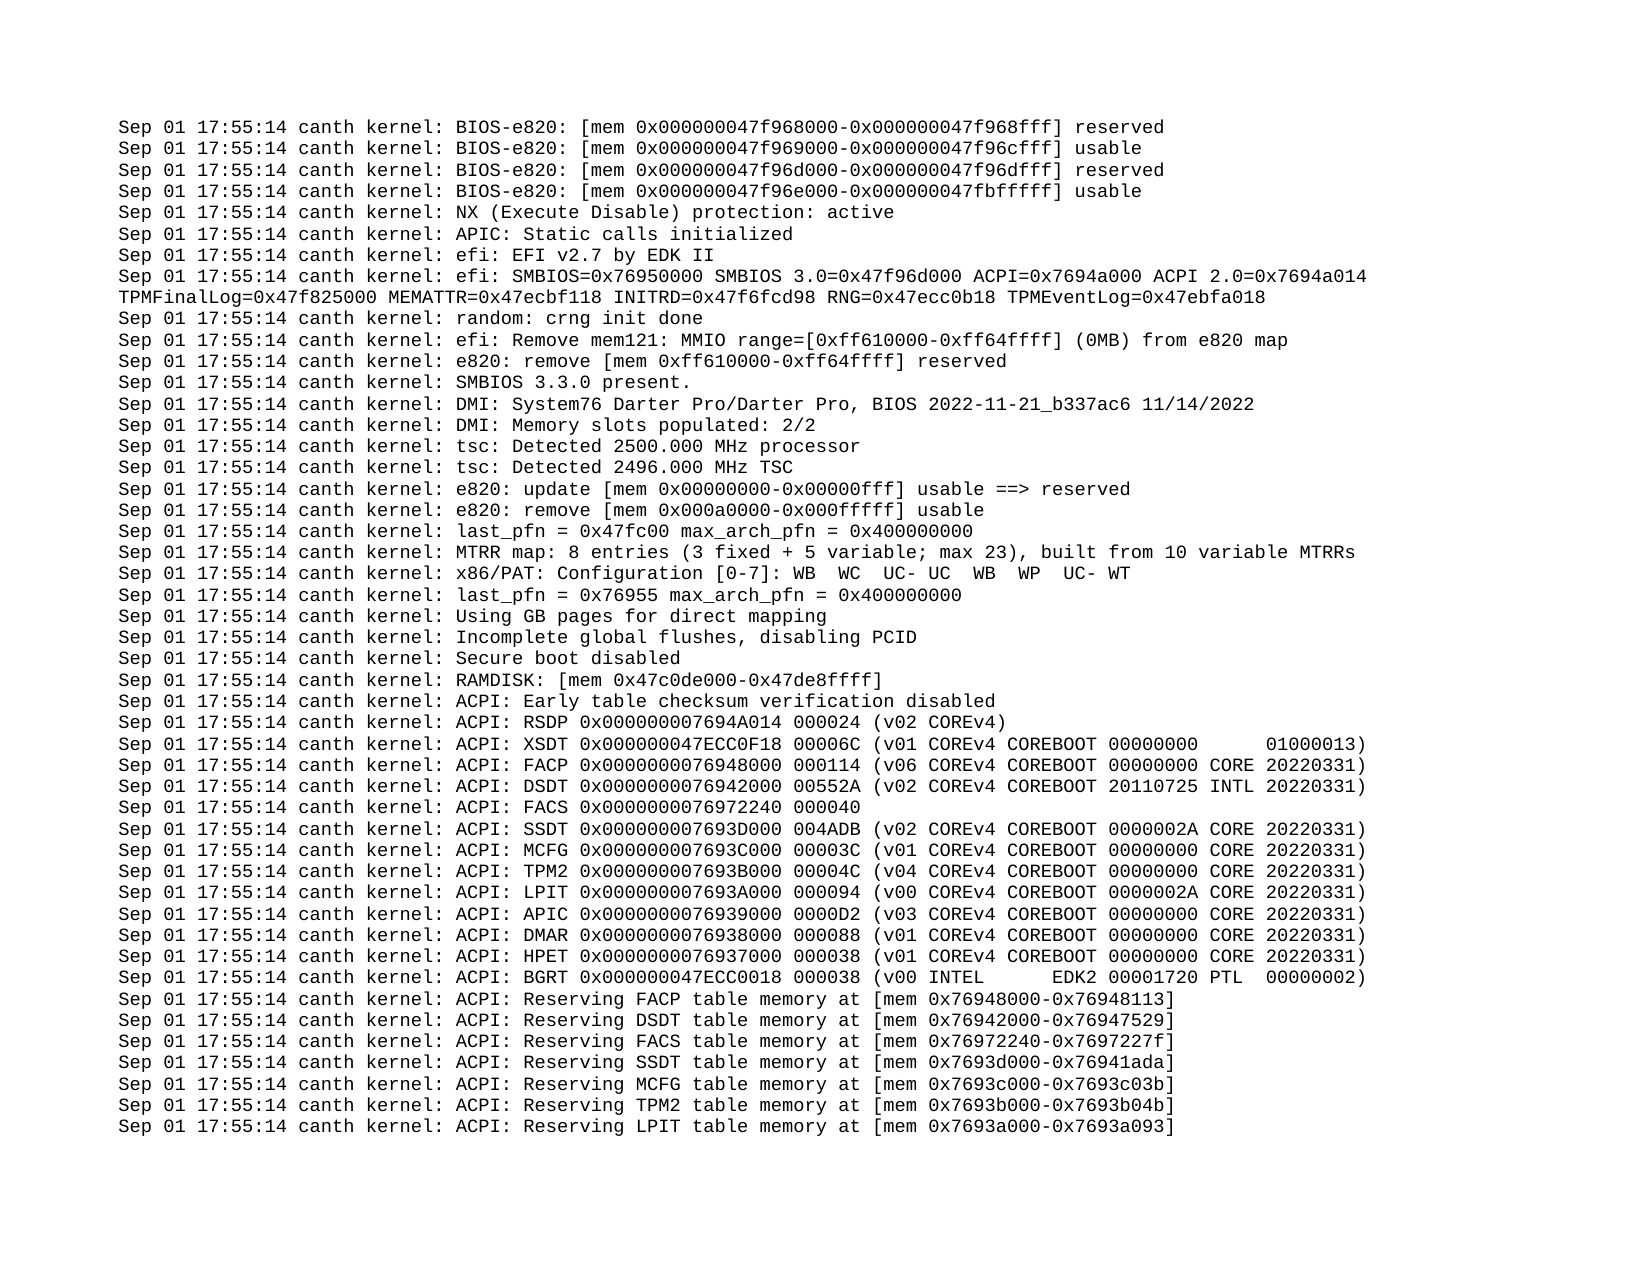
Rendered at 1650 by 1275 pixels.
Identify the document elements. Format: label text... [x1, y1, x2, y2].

text Sep 01 17:55:14 canth kernel: SMBIOS 3.3.0 present. [118, 373, 1532, 394]
text Sep 01 17:55:14 canth kernel: ACPI: BGRT 0x000000047ECC0018 000038 (v00 INTEL EDK2 00001720 PTL 00000002) [118, 968, 1532, 989]
text Sep 01 17:55:14 canth kernel: ACPI: DMAR 0x0000000076938000 000088 (v01 COREv4 COREBOOT 00000000 CORE 20220331) [118, 926, 1532, 947]
text Sep 01 17:55:14 canth kernel: ACPI: Reserving MCFG table memory at [mem 0x7693c000-0x7693c03b] [118, 1074, 1532, 1096]
text Sep 01 17:55:14 canth kernel: e820: remove [mem 0xff610000-0xff64ffff] reserved [118, 352, 1532, 373]
text Sep 01 17:55:14 canth kernel: tsc: Detected 2500.000 MHz processor [118, 437, 1532, 458]
text Sep 01 17:55:14 canth kernel: RAMDISK: [mem 0x47c0de000-0x47de8ffff] [118, 671, 1532, 692]
text Sep 01 17:55:14 canth kernel: ACPI: Reserving SSDT table memory at [mem 0x7693d000-0x76941ada] [118, 1053, 1532, 1074]
text Sep 01 17:55:14 canth kernel: ACPI: FACS 0x0000000076972240 000040 [118, 798, 1532, 819]
text Sep 01 17:55:14 canth kernel: Secure boot disabled [118, 649, 1532, 671]
text Sep 01 17:55:14 canth kernel: ACPI: Early table checksum verification disabled [118, 692, 1532, 713]
text Sep 01 17:55:14 canth kernel: ACPI: RSDP 0x000000007694A014 000024 (v02 COREv4) [118, 713, 1532, 734]
text Sep 01 17:55:14 canth kernel: ACPI: Reserving DSDT table memory at [mem 0x76942000-0x76947529] [118, 1011, 1532, 1032]
text Sep 01 17:55:14 canth kernel: x86/PAT: Configuration [0-7]: WB WC UC- UC WB WP UC- WT [118, 564, 1532, 586]
text Sep 01 17:55:14 canth kernel: e820: remove [mem 0x000a0000-0x000fffff] usable [118, 501, 1532, 522]
text Sep 01 17:55:14 canth kernel: random: crng init done [118, 309, 1532, 331]
text Sep 01 17:55:14 canth kernel: efi: Remove mem121: MMIO range=[0xff610000-0xff64ffff] (0MB) from e820 map [118, 331, 1532, 352]
text Sep 01 17:55:14 canth kernel: BIOS-e820: [mem 0x000000047f96e000-0x000000047fbfffff] usable [118, 182, 1532, 203]
text Sep 01 17:55:14 canth kernel: efi: SMBIOS=0x76950000 SMBIOS 3.0=0x47f96d000 ACPI=0x7694a000 ACPI 2.0=0x7694a014 TPMFinalLog=0x47f825000 MEMATTR=0x47ecbf118 INITRD=0x47f6fcd98 RNG=0x47ecc0b18 TPMEventLog=0x47ebfa018 [118, 267, 1532, 309]
text Sep 01 17:55:14 canth kernel: last_pfn = 0x76955 max_arch_pfn = 0x400000000 [118, 586, 1532, 607]
text Sep 01 17:55:14 canth kernel: tsc: Detected 2496.000 MHz TSC [118, 458, 1532, 479]
text Sep 01 17:55:14 canth kernel: BIOS-e820: [mem 0x000000047f96d000-0x000000047f96dfff] reserved [118, 161, 1532, 182]
text Sep 01 17:55:14 canth kernel: ACPI: LPIT 0x000000007693A000 000094 (v00 COREv4 COREBOOT 0000002A CORE 20220331) [118, 883, 1532, 904]
text Sep 01 17:55:14 canth kernel: ACPI: HPET 0x0000000076937000 000038 (v01 COREv4 COREBOOT 00000000 CORE 20220331) [118, 947, 1532, 968]
text Sep 01 17:55:14 canth kernel: NX (Execute Disable) protection: active [118, 203, 1532, 224]
text Sep 01 17:55:14 canth kernel: ACPI: XSDT 0x000000047ECC0F18 00006C (v01 COREv4 COREBOOT 00000000 01000013) [118, 734, 1532, 756]
text Sep 01 17:55:14 canth kernel: ACPI: Reserving FACS table memory at [mem 0x76972240-0x7697227f] [118, 1032, 1532, 1053]
text Sep 01 17:55:14 canth kernel: efi: EFI v2.7 by EDK II [118, 246, 1532, 267]
text Sep 01 17:55:14 canth kernel: ACPI: FACP 0x0000000076948000 000114 (v06 COREv4 COREBOOT 00000000 CORE 20220331) [118, 756, 1532, 777]
text Sep 01 17:55:14 canth kernel: DMI: System76 Darter Pro/Darter Pro, BIOS 2022-11-21_b337ac6 11/14/2022 [118, 394, 1532, 416]
text Sep 01 17:55:14 canth kernel: BIOS-e820: [mem 0x000000047f968000-0x000000047f968fff] reserved [118, 118, 1532, 139]
text Sep 01 17:55:14 canth kernel: APIC: Static calls initialized [118, 224, 1532, 246]
text Sep 01 17:55:14 canth kernel: ACPI: Reserving FACP table memory at [mem 0x76948000-0x76948113] [118, 989, 1532, 1011]
text Sep 01 17:55:14 canth kernel: last_pfn = 0x47fc00 max_arch_pfn = 0x400000000 [118, 522, 1532, 543]
text Sep 01 17:55:14 canth kernel: Incomplete global flushes, disabling PCID [118, 628, 1532, 649]
text Sep 01 17:55:14 canth kernel: ACPI: MCFG 0x000000007693C000 00003C (v01 COREv4 COREBOOT 00000000 CORE 20220331) [118, 841, 1532, 862]
text Sep 01 17:55:14 canth kernel: ACPI: DSDT 0x0000000076942000 00552A (v02 COREv4 COREBOOT 20110725 INTL 20220331) [118, 777, 1532, 798]
text Sep 01 17:55:14 canth kernel: DMI: Memory slots populated: 2/2 [118, 416, 1532, 437]
text Sep 01 17:55:14 canth kernel: MTRR map: 8 entries (3 fixed + 5 variable; max 23), built from 10 variable MTRRs [118, 543, 1532, 564]
text Sep 01 17:55:14 canth kernel: BIOS-e820: [mem 0x000000047f969000-0x000000047f96cfff] usable [118, 139, 1532, 161]
text Sep 01 17:55:14 canth kernel: ACPI: Reserving TPM2 table memory at [mem 0x7693b000-0x7693b04b] [118, 1096, 1532, 1117]
text Sep 01 17:55:14 canth kernel: ACPI: TPM2 0x000000007693B000 00004C (v04 COREv4 COREBOOT 00000000 CORE 20220331) [118, 862, 1532, 883]
text Sep 01 17:55:14 canth kernel: Using GB pages for direct mapping [118, 607, 1532, 628]
text Sep 01 17:55:14 canth kernel: ACPI: Reserving LPIT table memory at [mem 0x7693a000-0x7693a093] [118, 1117, 1532, 1138]
text Sep 01 17:55:14 canth kernel: ACPI: APIC 0x0000000076939000 0000D2 (v03 COREv4 COREBOOT 00000000 CORE 20220331) [118, 904, 1532, 926]
text Sep 01 17:55:14 canth kernel: ACPI: SSDT 0x000000007693D000 004ADB (v02 COREv4 COREBOOT 0000002A CORE 20220331) [118, 819, 1532, 841]
text Sep 01 17:55:14 canth kernel: e820: update [mem 0x00000000-0x00000fff] usable ==> reserved [118, 479, 1532, 501]
